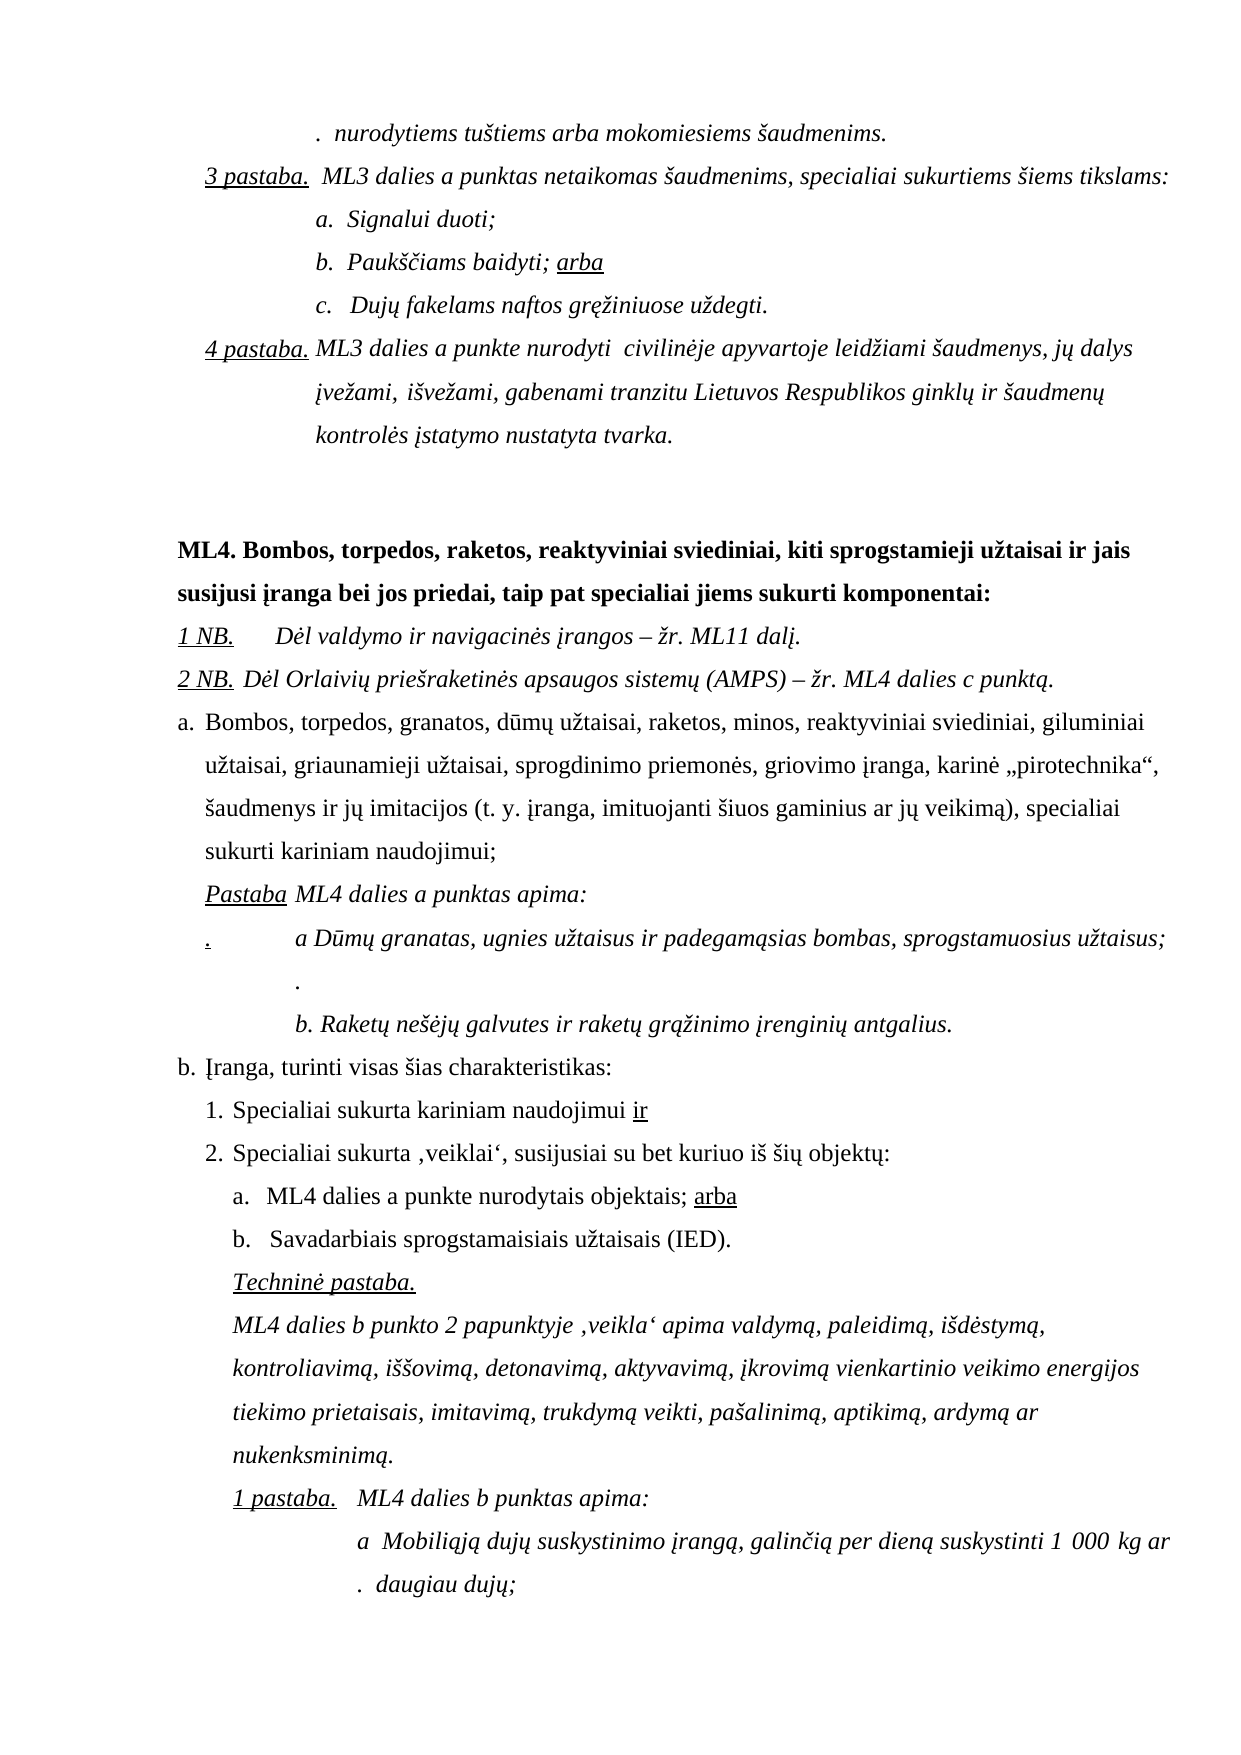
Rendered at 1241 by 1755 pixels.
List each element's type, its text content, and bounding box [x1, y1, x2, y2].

table_header 2. [205, 1138, 232, 1612]
table_header 1 pastaba. [233, 1483, 357, 1612]
table_header Techninė pastaba. ML4 dalies b punkto 2 papunktyje ‚veikla‘ apima valdymą, paleidimą, išdėstymą, kontroliavimą, iššovimą, detonavimą, aktyvavimą, įkrovimą vienkartinio veikimo energijos tiekimo prietaisais, imitavimą, trukdymą veikti, pašalinimą, aptikimą, ardymą ar nukenksminimą. [233, 1267, 1181, 1483]
table_header a. [233, 1181, 266, 1224]
table_header Specialiai sukurta ‚veiklai‘, susijusiai su bet kuriuo iš šių objektų: [233, 1138, 1181, 1181]
table_header ML3 dalies a punkte nurodyti civilinėje apyvartoje leidžiami šaudmenys, jų dalys įvežami, išvežami, gabenami tranzitu Lietuvos Respublikos ginklų ir šaudmenų kontrolės įstatymo nustatyta tvarka. [315, 333, 1181, 506]
table_header Signalui duoti; [347, 204, 1181, 247]
table_header b. [233, 1224, 269, 1267]
table_header Paukščiams baidyti; arba [347, 248, 1181, 290]
table_header Mobiliąją dujų suskystinimo įrangą, galinčią per dieną suskystinti 1 000 kg ar daugiau dujų; [376, 1526, 1181, 1612]
table_header ML4 dalies b punktas apima: [357, 1483, 1181, 1526]
table_header 1 NB. [177, 621, 275, 664]
table_header Dėl valdymo ir navigacinės įrangos – žr. ML11 dalį. [275, 621, 1181, 664]
table_header 2 NB. [177, 664, 243, 707]
table_header ML3 dalies a punktas netaikomas šaudmenims, specialiai sukurtiems šiems tikslams: [315, 161, 1181, 204]
table_header a. [357, 1526, 376, 1612]
table_header a. [295, 923, 314, 1009]
table_header a. [315, 204, 347, 247]
table_header Dujų fakelams naftos gręžiniuose uždegti. [350, 290, 1181, 333]
table_header ML4 dalies a punktas apima: [295, 880, 1181, 923]
table_header Įranga, turinti visas šias charakteristikas: [205, 1052, 1181, 1230]
table_header Raketų nešėjų galvutes ir raketų grąžinimo įrenginių antgalius. [320, 1009, 1181, 1052]
table_header 3 pastaba. 4 pastaba. [205, 161, 315, 506]
table_header b. [315, 248, 347, 290]
table_header Savadarbiais sprogstamaisiais užtaisais (IED). [269, 1224, 1181, 1267]
table_header 1. [205, 1095, 232, 1138]
table_header [177, 118, 205, 506]
table_header Bombos, torpedos, granatos, dūmų užtaisai, raketos, minos, reaktyviniai sviediniai, giluminiai užtaisai, griaunamieji užtaisai, sprogdinimo priemonės, griovimo įranga, karinė „pirotechnika“, šaudmenys ir jų imitacijos (t. y. įranga, imituojanti šiuos gaminius ar jų veikimą), specialiai sukurti kariniam naudojimui; [205, 707, 1181, 880]
table_header . [315, 118, 334, 161]
table_header c. [315, 290, 350, 333]
table_header a. [177, 707, 205, 1052]
table_header b. [295, 1009, 320, 1052]
table_header Dėl Orlaivių priešraketinės apsaugos sistemų (AMPS) – žr. ML4 dalies c punktą. [243, 664, 1181, 707]
table_header nurodytiems tuštiems arba mokomiesiems šaudmenims. [334, 118, 1181, 161]
table_header Specialiai sukurta kariniam naudojimui ir [233, 1095, 1181, 1138]
table_header Dūmų granatas, ugnies užtaisus ir padegamąsias bombas, sprogstamuosius užtaisus; [314, 923, 1181, 1009]
table_header b. [177, 1052, 205, 1612]
table_header ML4 dalies a punkte nurodytais objektais; arba [266, 1181, 1181, 1224]
text ML4. Bombos, torpedos, raketos, reaktyviniai sviediniai, kiti sprogstamieji užtaisai ir jais susijusi įranga bei jos priedai, taip pat specialiai jiems sukurti komponentai: [177, 535, 1181, 607]
table_header Pastaba. [205, 880, 295, 1052]
table_header [205, 118, 315, 161]
